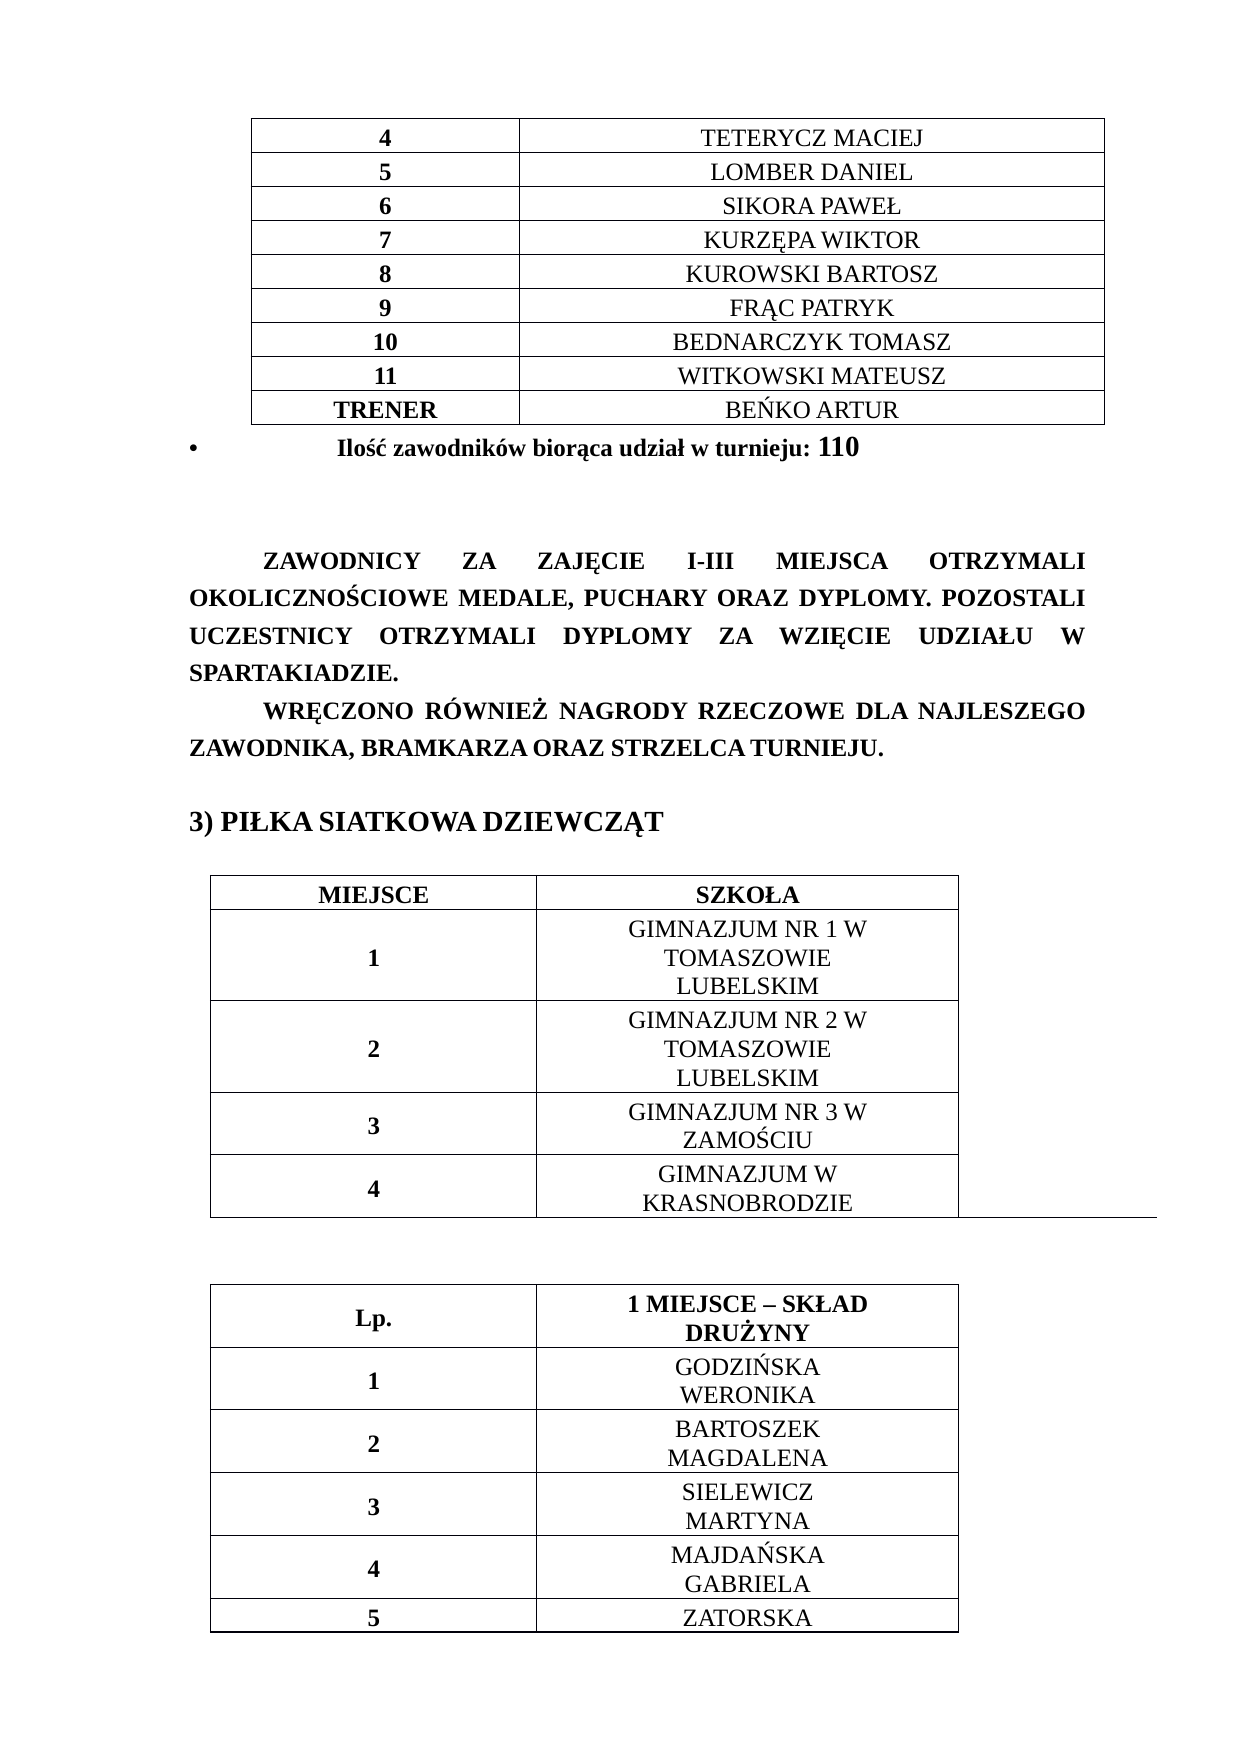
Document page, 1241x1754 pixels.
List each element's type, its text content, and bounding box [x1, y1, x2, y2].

table_cell 8 [252, 255, 519, 288]
table_cell 10 [252, 323, 519, 356]
table_cell GIMNAZJUM W KRASNOBRODZIE [537, 1155, 958, 1217]
table_cell 1 [211, 1348, 536, 1409]
table_cell 4 [211, 1536, 536, 1597]
table_cell SIKORA PAWEŁ [520, 187, 1104, 220]
table_cell 2 [211, 1001, 536, 1092]
text • Ilość zawodników biorąca udział w turnieju: 110 [189, 425, 1086, 462]
table_cell BEŃKO ARTUR [520, 391, 1104, 424]
table_cell KUROWSKI BARTOSZ [520, 255, 1104, 288]
table_cell 3 [211, 1093, 536, 1154]
text Zawodnicy za zajęcie I-III MIEJSCA OTRZYMALI okolicznościowe medale, PUCHARY ORAZ DYPLOMY. POZOSTALI UCZESTNICY OTRZYMALI DYPLOMY ZA WZIĘCIE UDZIAŁU W SPARTAKIADZIE. [189, 537, 1086, 687]
table_cell GODZIŃSKA WERONIKA [537, 1348, 958, 1409]
table_header SZKOŁA [537, 876, 958, 909]
table_cell 3 [211, 1473, 536, 1535]
table_cell BARTOSZEK MAGDALENA [537, 1410, 958, 1472]
text WRĘCZONO RÓWNIEŻ NAGRODY RZECZOWE DLA NAJLESZEGO ZAWODNIKA, BRAMKARZA ORAZ STRZELCA TURNIEJU. [189, 687, 1086, 762]
table_cell 1 MIEJSCE – SKŁAD DRUŻYNY [537, 1285, 958, 1347]
table_cell 2 [211, 1410, 536, 1472]
table_header MIEJSCE [211, 876, 536, 909]
table_cell [210, 1218, 537, 1284]
table_cell LOMBER DANIEL [520, 153, 1104, 186]
subtitle 3) PIŁKA SIATKOWA DZIEWCZĄT [189, 800, 1086, 837]
table_cell GIMNAZJUM NR 2 W TOMASZOWIE LUBELSKIM [537, 1001, 958, 1092]
table_cell BEDNARCZYK TOMASZ [520, 323, 1104, 356]
table_cell GIMNAZJUM NR 1 W TOMASZOWIE LUBELSKIM [537, 910, 958, 1000]
table_cell 4 [211, 1155, 536, 1217]
table_cell [537, 1218, 1157, 1284]
table_cell MAJDAŃSKA GABRIELA [537, 1536, 958, 1597]
table_cell 5 [252, 153, 519, 186]
table_cell ZATORSKA [537, 1599, 958, 1631]
table_cell FRĄC PATRYK [520, 289, 1104, 322]
table_cell TETERYCZ MACIEJ [520, 119, 1104, 152]
table_cell 7 [252, 221, 519, 254]
table_cell 6 [252, 187, 519, 220]
table_cell WITKOWSKI MATEUSZ [520, 357, 1104, 390]
table_cell Lp. [211, 1285, 536, 1347]
table_cell 11 [252, 357, 519, 390]
table_cell KURZĘPA WIKTOR [520, 221, 1104, 254]
table_cell 1 [211, 910, 536, 1000]
table_cell 5 [211, 1599, 536, 1631]
table_cell 9 [252, 289, 519, 322]
table_cell TRENER [252, 391, 519, 424]
table_cell SIELEWICZ MARTYNA [537, 1473, 958, 1535]
table_cell 4 [252, 119, 519, 152]
table_cell GIMNAZJUM NR 3 W ZAMOŚCIU [537, 1093, 958, 1154]
